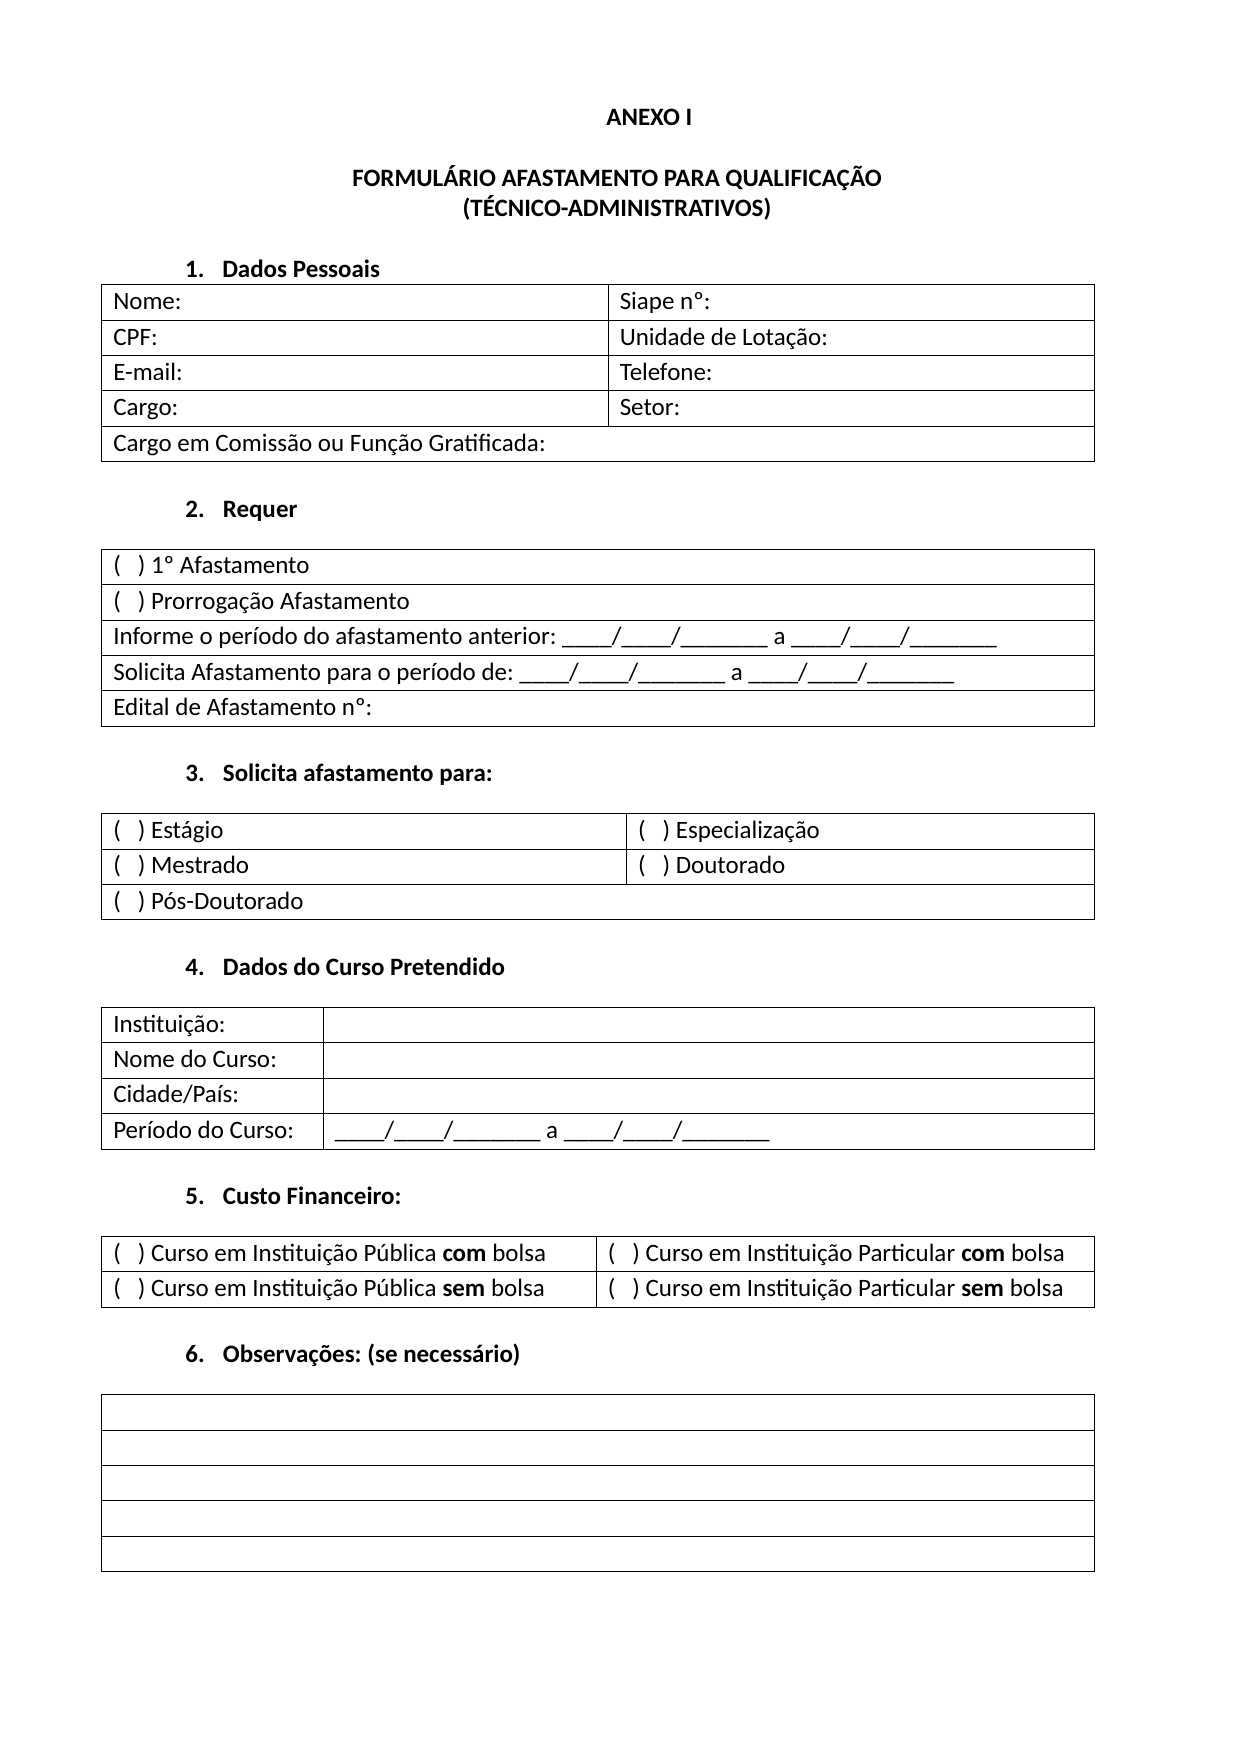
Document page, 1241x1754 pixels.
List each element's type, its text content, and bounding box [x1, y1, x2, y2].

table_cell Informe o período do afastamento anterior: ____/____/_______ a ____/____/_______ [102, 621, 1094, 655]
table_cell Nome do Curso: [102, 1043, 323, 1078]
table_header ( ) Especialização [627, 814, 1094, 848]
table_cell [324, 1043, 1094, 1078]
table_header ( ) Curso em Instituição Particular com bolsa [597, 1237, 1094, 1271]
table_cell [102, 1466, 1094, 1500]
table_header ( ) 1º Afastamento [102, 550, 1094, 584]
table_cell ( ) Prorrogação Afastamento [102, 585, 1094, 619]
table_cell Cargo em Comissão ou Função Gratificada: [102, 427, 1094, 461]
table_cell Período do Curso: [102, 1114, 323, 1148]
text FORMULÁRIO AFASTAMENTO PARA QUALIFICAÇÃO [148, 162, 1086, 193]
table_header ( ) Curso em Instituição Pública com bolsa [102, 1237, 596, 1271]
list Custo Financeiro: [185, 1180, 1086, 1211]
table_cell Solicita Afastamento para o período de: ____/____/_______ a ____/____/_______ [102, 656, 1094, 690]
table_cell ( ) Pós-Doutorado [102, 885, 1094, 919]
table_header Nome: [102, 285, 608, 319]
table_cell CPF: [102, 321, 608, 355]
table_cell Setor: [609, 391, 1094, 426]
text (TÉCNICO-ADMINISTRATIVOS) [148, 193, 1086, 223]
table_cell Edital de Afastamento nº: [102, 691, 1094, 726]
table_cell ( ) Doutorado [627, 850, 1094, 884]
table_cell Telefone: [609, 356, 1094, 390]
list Requer [185, 493, 1086, 523]
table_cell [324, 1079, 1094, 1113]
table_cell ( ) Curso em Instituição Particular sem bolsa [597, 1272, 1094, 1307]
list Observações: (se necessário) [185, 1338, 1086, 1369]
table_cell [102, 1501, 1094, 1536]
table_header [324, 1008, 1094, 1042]
table_header ( ) Estágio [102, 814, 626, 848]
table_cell [102, 1431, 1094, 1465]
table_cell ( ) Mestrado [102, 850, 626, 884]
table_cell Unidade de Lotação: [609, 321, 1094, 355]
table_header Siape nº: [609, 285, 1094, 319]
list Solicita afastamento para: [185, 757, 1086, 788]
table_cell [102, 1537, 1094, 1571]
table_cell Cidade/País: [102, 1079, 323, 1113]
table_cell E-mail: [102, 356, 608, 390]
table_header Instituição: [102, 1008, 323, 1042]
table_header [102, 1395, 1094, 1429]
table_cell ( ) Curso em Instituição Pública sem bolsa [102, 1272, 596, 1307]
list Dados Pessoais [185, 254, 1086, 284]
text ANEXO I [606, 102, 1086, 132]
table_cell ____/____/_______ a ____/____/_______ [324, 1114, 1094, 1148]
list Dados do Curso Pretendido [185, 951, 1086, 981]
table_cell Cargo: [102, 391, 608, 426]
